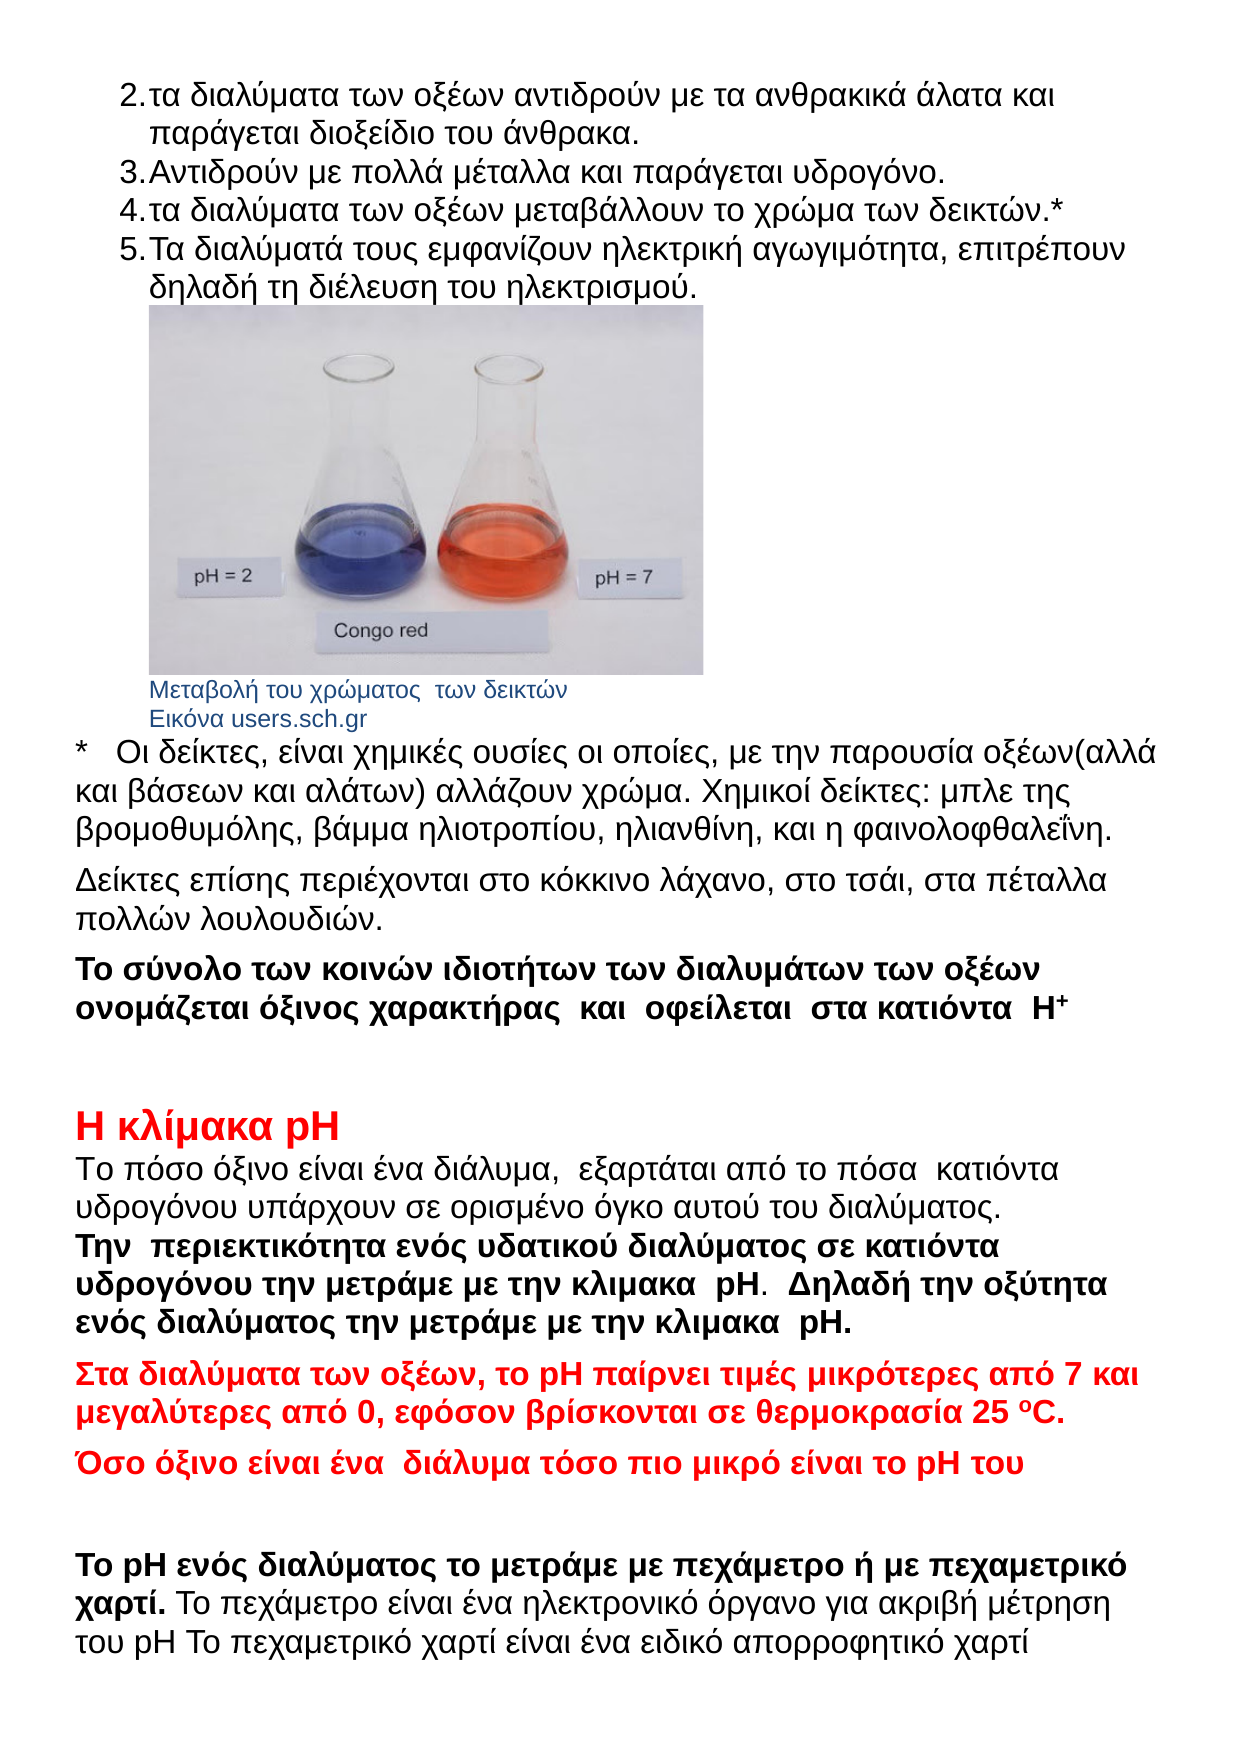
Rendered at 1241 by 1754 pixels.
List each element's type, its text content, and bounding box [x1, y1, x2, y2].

list Τα διαλύματά τους εμφανίζουν ηλεκτρική αγωγιμότητα, επιτρέπουν δηλαδή τη διέλευση του ηλεκτρισμού. [119, 229, 1165, 306]
text Tο πόσο όξινο είναι ένα διάλυμα, εξαρτάται από το πόσα κατιόντα υδρογόνου υπάρχουν σε ορισμένο όγκο αυτού του διαλύματος. Την περιεκτικότητα ενός υδατικού διαλύματος σε κατιόντα υδρογόνου την μετράμε με την κλιμακα pH. Δηλαδή την οξύτητα ενός διαλύματος την μετράμε με την κλιμακα pH. [75, 1149, 1165, 1341]
text Όσο όξινο είναι ένα διάλυμα τόσο πιο μικρό είναι το pH του [75, 1443, 1165, 1481]
list τα διαλύματα των οξέων μεταβάλλουν το χρώμα των δεικτών.* [119, 190, 1165, 229]
subtitle H κλίμακα pH [75, 1101, 1165, 1149]
text Δείκτες επίσης περιέχονται στο κόκκινο λάχανο, στο τσάι, στα πέταλλα πολλών λουλουδιών. [75, 860, 1165, 937]
text Μεταβολή του χρώματος των δεικτών [149, 675, 1165, 703]
text * Οι δείκτες, είναι χημικές ουσίες οι οποίες, με την παρουσία οξέων(αλλά και βάσεων και αλάτων) αλλάζουν χρώμα. Χημικοί δείκτες: μπλε της βρομοθυμόλης, βάμμα ηλιοτροπίου, ηλιανθίνη, και η φαινολοφθαλεΐνη. [75, 732, 1165, 848]
text Το σύνολο των κοινών ιδιοτήτων των διαλυμάτων των οξέων ονομάζεται όξινος χαρακτήρας και οφείλεται στα κατιόντα Η+ [75, 949, 1165, 1026]
list Αντιδρούν με πολλά μέταλλα και παράγεται υδρογόνο. [119, 152, 1165, 190]
text Το pH ενός διαλύματος το μετράμε με πεχάμετρο ή με πεχαμετρικό χαρτί. Το πεχάμετρο είναι ένα ηλεκτρονικό όργανο για ακριβή μέτρηση του pH Το πεχαμετρικό χαρτί είναι ένα ειδικό απορροφητικό χαρτί [75, 1545, 1165, 1660]
text Στα διαλύματα των οξέων, το pH παίρνει τιμές μικρότερες από 7 και μεγαλύτερες από 0, εφόσον βρίσκονται σε θερμοκρασία 25 oC. [75, 1353, 1165, 1430]
list τα διαλύματα των οξέων αντιδρούν με τα ανθρακικά άλατα και παράγεται διοξείδιο του άνθρακα. [119, 75, 1165, 152]
text Εικόνα users.sch.gr [149, 703, 1165, 732]
